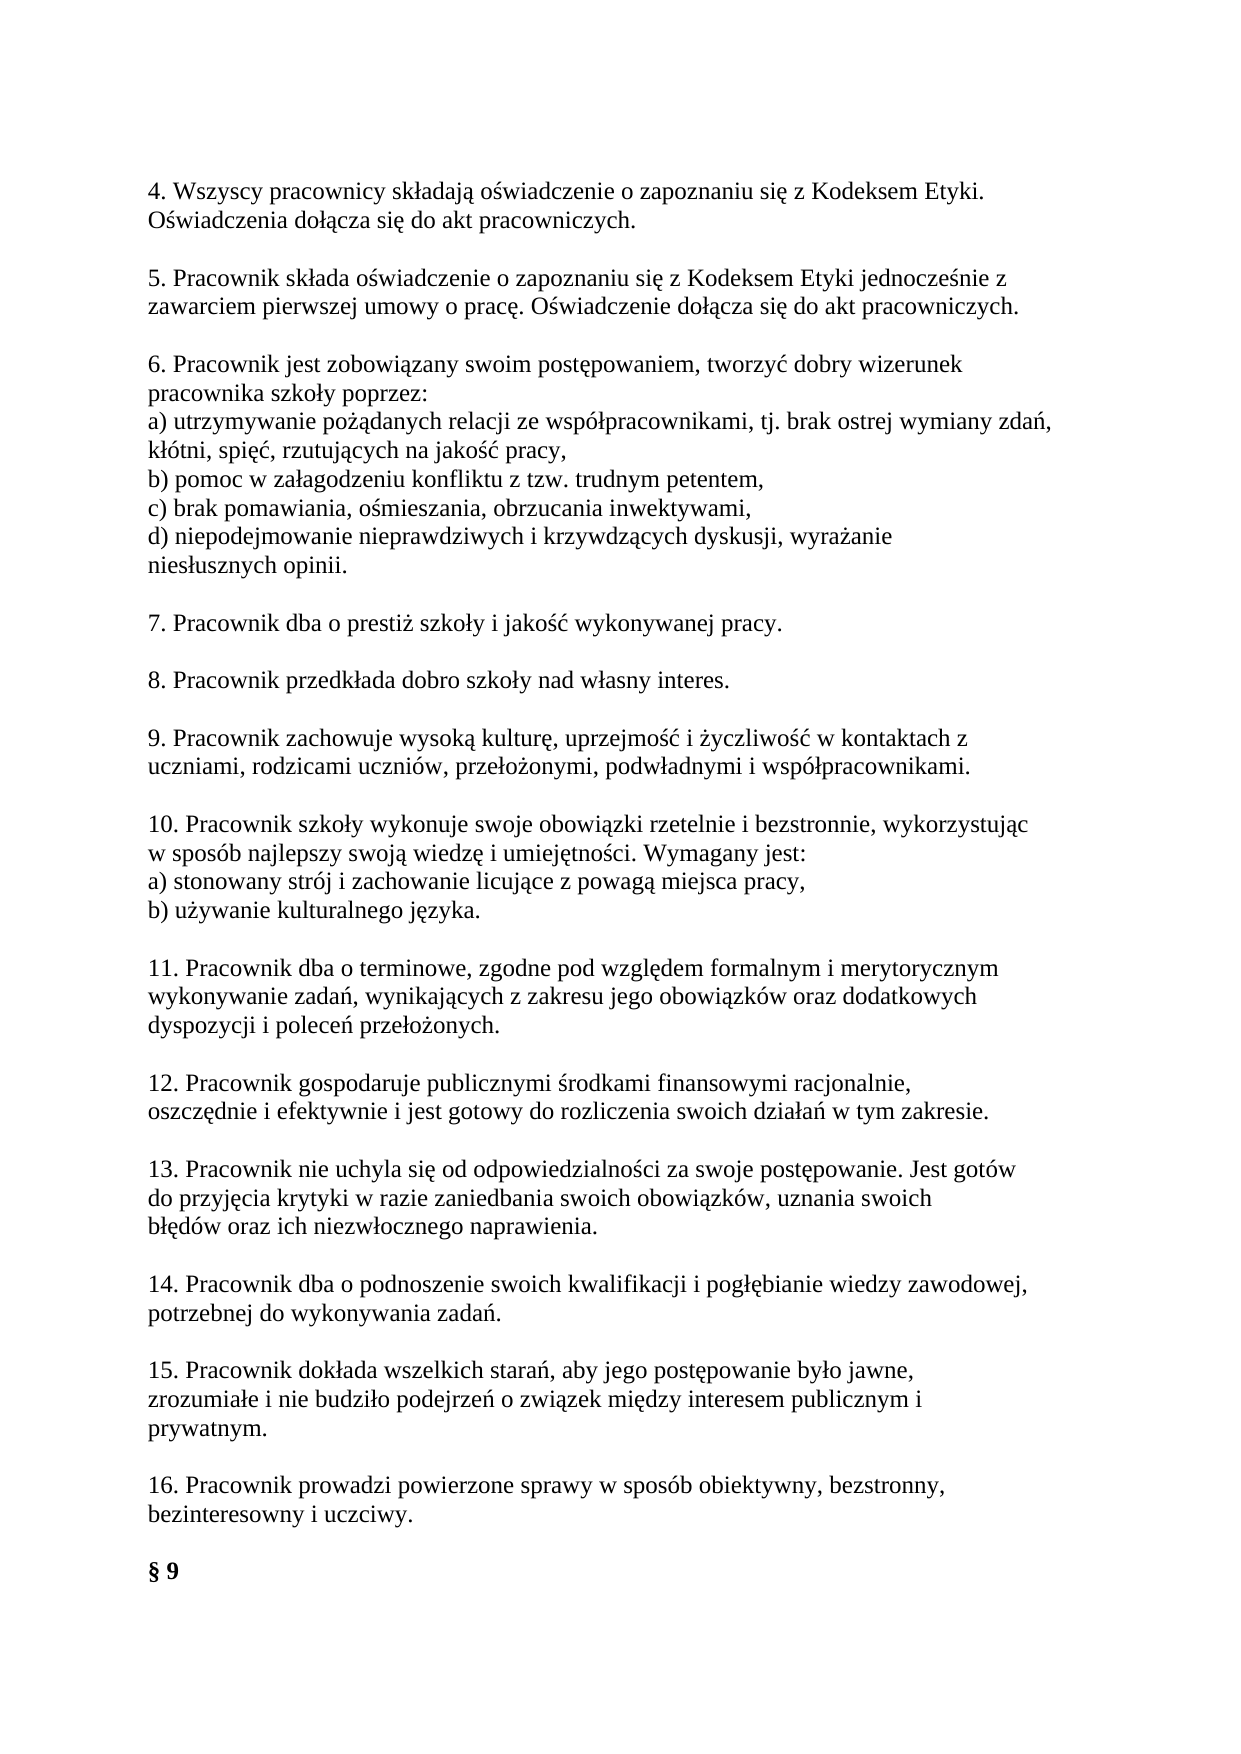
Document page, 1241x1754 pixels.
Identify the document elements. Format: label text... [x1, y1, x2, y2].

text 16. Pracownik prowadzi powierzone sprawy w sposób obiektywny, bezstronny, bezinteresowny i uczciwy. [148, 1441, 1093, 1528]
text 4. Wszyscy pracownicy składają oświadczenie o zapoznaniu się z Kodeksem Etyki. Oświadczenia dołącza się do akt pracowniczych. [148, 148, 1093, 234]
text 5. Pracownik składa oświadczenie o zapoznaniu się z Kodeksem Etyki jednocześnie z zawarciem pierwszej umowy o pracę. Oświadczenie dołącza się do akt pracowniczych. [148, 234, 1093, 320]
text 9. Pracownik zachowuje wysoką kulturę, uprzejmość i życzliwość w kontaktach z uczniami, rodzicami uczniów, przełożonymi, podwładnymi i współpracownikami. [148, 723, 1093, 780]
text 10. Pracownik szkoły wykonuje swoje obowiązki rzetelnie i bezstronnie, wykorzystując w sposób najlepszy swoją wiedzę i umiejętności. Wymagany jest: a) stonowany strój i zachowanie licujące z powagą miejsca pracy, b) używanie kulturalnego języka. [148, 780, 1093, 924]
text 15. Pracownik dokłada wszelkich starań, aby jego postępowanie było jawne, zrozumiałe i nie budziło podejrzeń o związek między interesem publicznym i prywatnym. [148, 1326, 1093, 1441]
text 11. Pracownik dba o terminowe, zgodne pod względem formalnym i merytorycznym wykonywanie zadań, wynikających z zakresu jego obowiązków oraz dodatkowych dyspozycji i poleceń przełożonych. [148, 924, 1093, 1039]
text 6. Pracownik jest zobowiązany swoim postępowaniem, tworzyć dobry wizerunek pracownika szkoły poprzez: a) utrzymywanie pożądanych relacji ze współpracownikami, tj. brak ostrej wymiany zdań, kłótni, spięć, rzutujących na jakość pracy, b) pomoc w załagodzeniu konfliktu z tzw. trudnym petentem, c) brak pomawiania, ośmieszania, obrzucania inwektywami, d) niepodejmowanie nieprawdziwych i krzywdzących dyskusji, wyrażanie niesłusznych opinii. [148, 320, 1093, 579]
text § 9 [148, 1556, 1093, 1585]
text 8. Pracownik przedkłada dobro szkoły nad własny interes. [148, 636, 1093, 694]
text 14. Pracownik dba o podnoszenie swoich kwalifikacji i pogłębianie wiedzy zawodowej, potrzebnej do wykonywania zadań. [148, 1240, 1093, 1326]
text 12. Pracownik gospodaruje publicznymi środkami finansowymi racjonalnie, oszczędnie i efektywnie i jest gotowy do rozliczenia swoich działań w tym zakresie. [148, 1039, 1093, 1125]
text 7. Pracownik dba o prestiż szkoły i jakość wykonywanej pracy. [148, 579, 1093, 636]
text 13. Pracownik nie uchyla się od odpowiedzialności za swoje postępowanie. Jest gotów do przyjęcia krytyki w razie zaniedbania swoich obowiązków, uznania swoich błędów oraz ich niezwłocznego naprawienia. [148, 1125, 1093, 1240]
